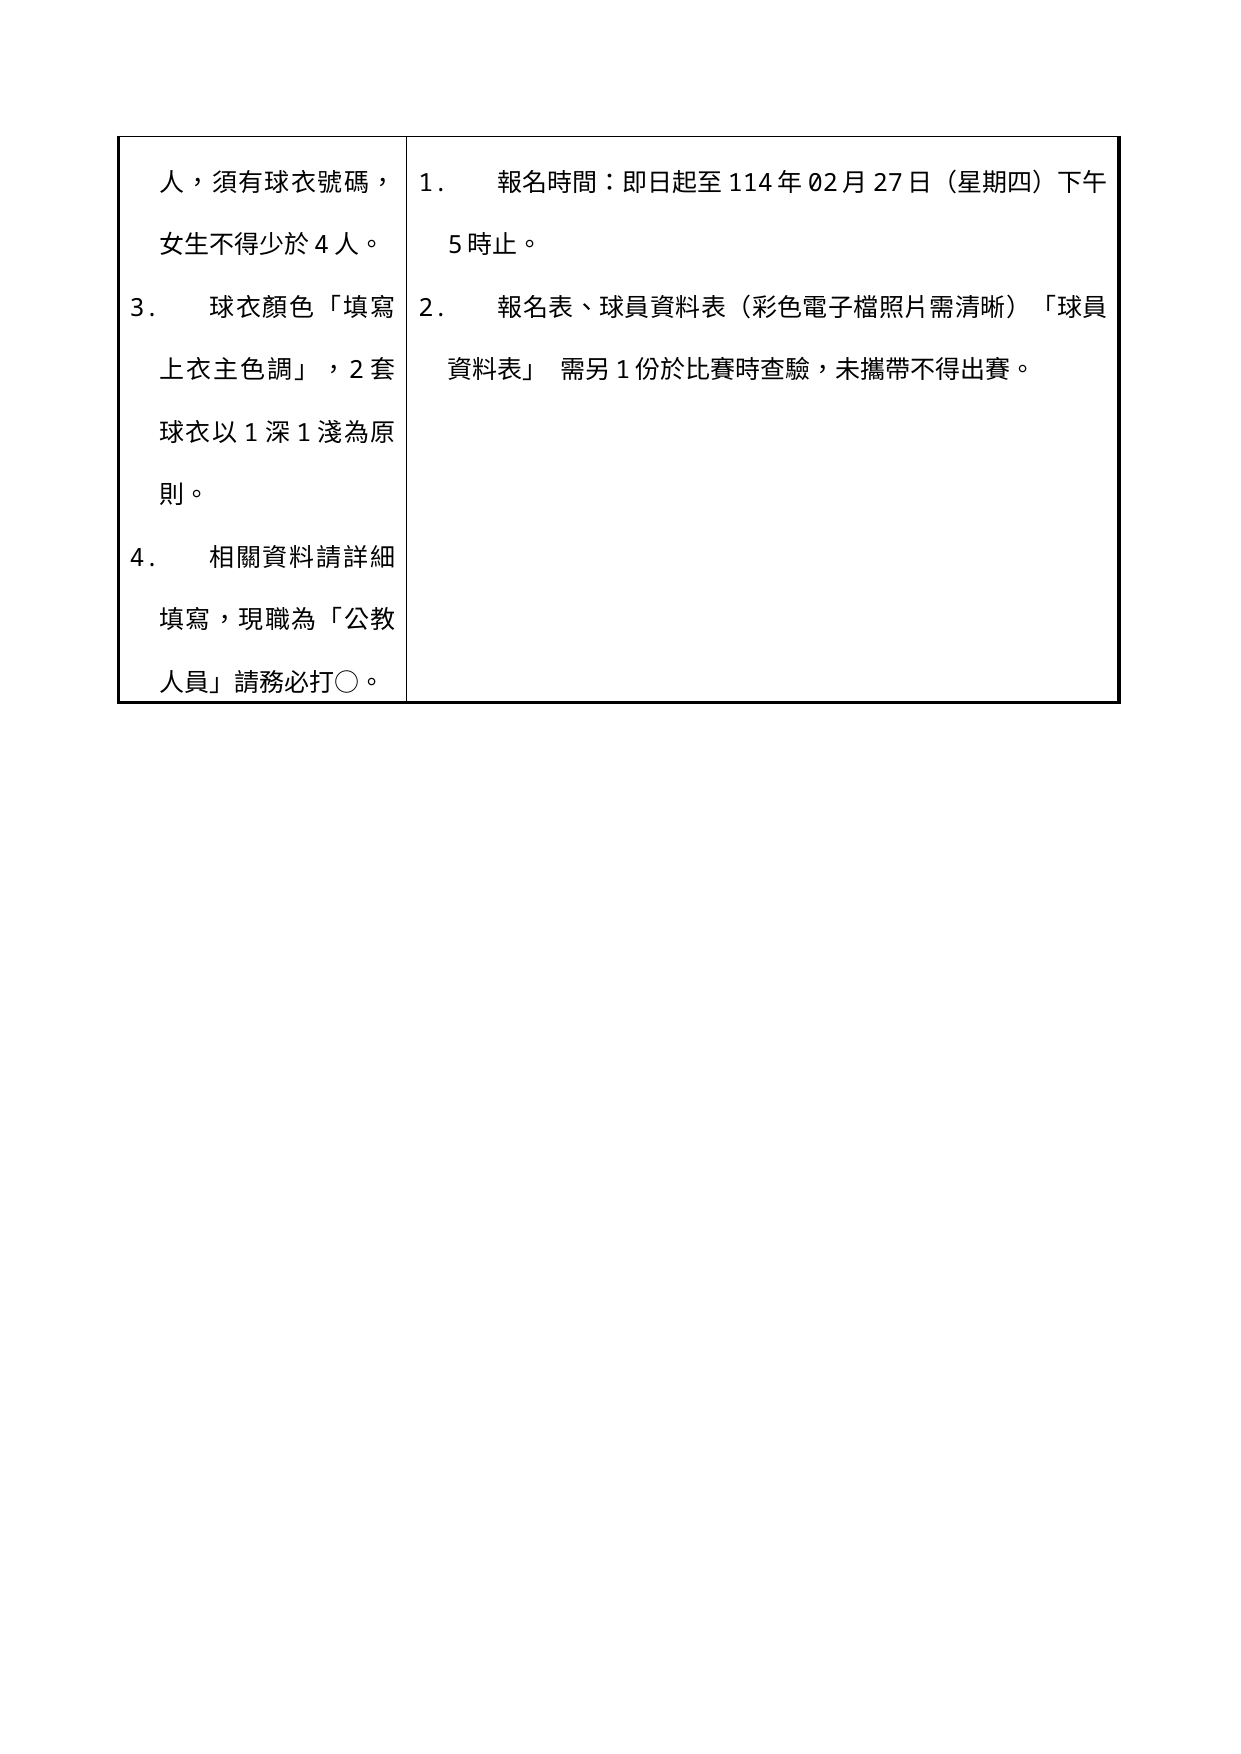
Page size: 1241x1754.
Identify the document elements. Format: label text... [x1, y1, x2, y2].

table_cell 報名時間：即日起至114年02月27日（星期四）下午5時止。 報名表、球員資料表（彩色電子檔照片需清晰）「球員資料表」 需另1份於比賽時查驗，未攜帶不得出賽。 [407, 137, 1117, 701]
table_cell 職員名額上限5人，聯絡人需為職員。 球員上限10人，須有球衣號碼，女生不得少於4人。 球衣顏色「填寫上衣主色調」，2套球衣以1深1淺為原則。 相關資料請詳細填寫，現職為「公教人員」請務必打○。 [120, 137, 406, 701]
